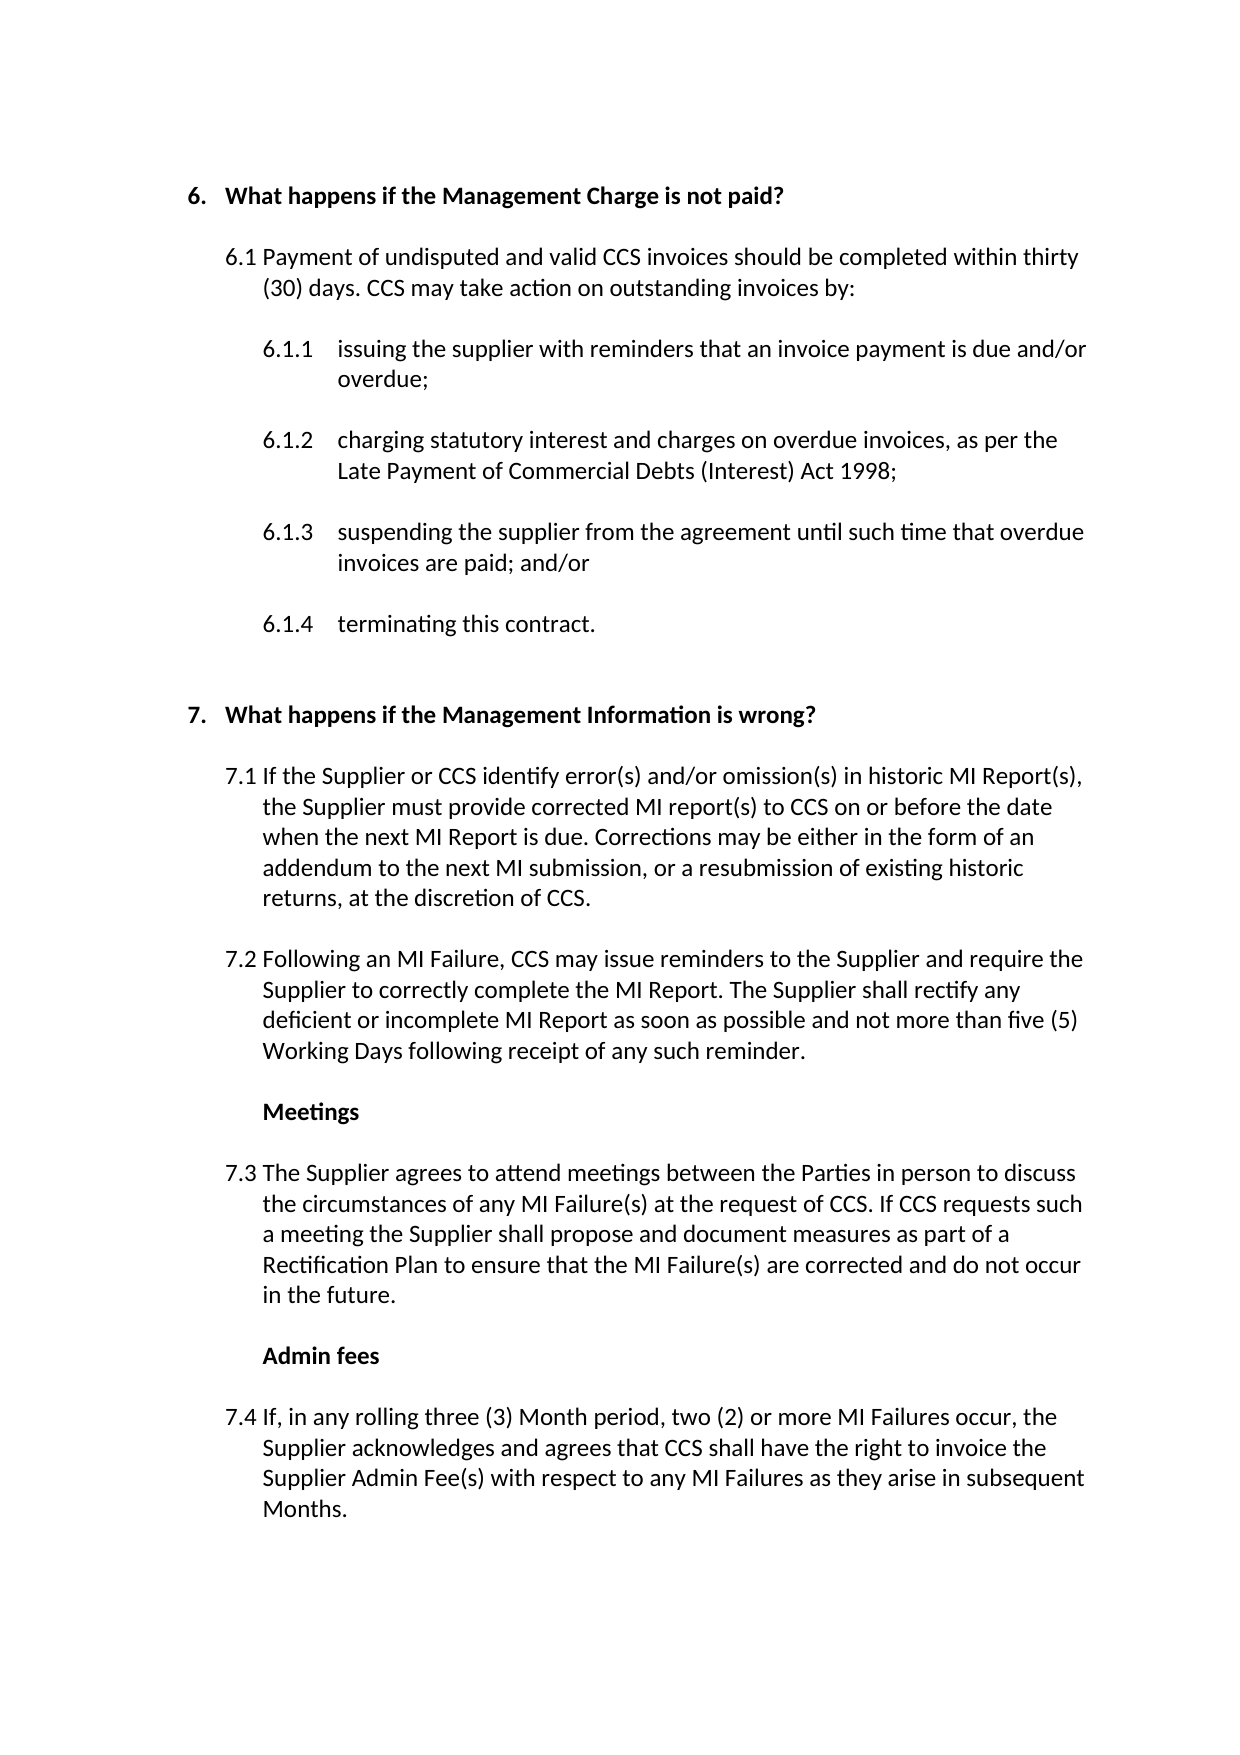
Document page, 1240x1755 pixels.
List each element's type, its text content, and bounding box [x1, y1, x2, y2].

list If the Supplier or CCS identify error(s) and/or omission(s) in historic MI Report(s), the Supplier must provide corrected MI report(s) to CCS on or before the date when the next MI Report is due. Corrections may be either in the form of an addendum to the next MI submission, or a resubmission of existing historic returns, at the discretion of CCS. [225, 760, 1089, 943]
list terminating this contract. [262, 608, 1089, 638]
list The Supplier agrees to attend meetings between the Parties in person to discuss the circumstances of any MI Failure(s) at the request of CCS. If CCS requests such a meeting the Supplier shall propose and document measures as part of a Rectification Plan to ensure that the MI Failure(s) are corrected and do not occur in the future. [225, 1157, 1089, 1340]
list Admin fees [262, 1340, 1089, 1401]
list What happens if the Management Information is wrong? [187, 699, 1089, 760]
list suspending the supplier from the agreement until such time that overdue invoices are paid; and/or [262, 516, 1089, 608]
list charging statutory interest and charges on overdue invoices, as per the Late Payment of Commercial Debts (Interest) Act 1998; [262, 425, 1089, 516]
list What happens if the Management Charge is not paid? [187, 181, 1089, 211]
list Meetings [262, 1096, 1089, 1157]
list Following an MI Failure, CCS may issue reminders to the Supplier and require the Supplier to correctly complete the MI Report. The Supplier shall rectify any deficient or incomplete MI Report as soon as possible and not more than five (5) Working Days following receipt of any such reminder. [225, 943, 1089, 1096]
list Payment of undisputed and valid CCS invoices should be completed within thirty (30) days. CCS may take action on outstanding invoices by: [225, 242, 1089, 333]
list issuing the supplier with reminders that an invoice payment is due and/or overdue; [262, 333, 1089, 425]
list If, in any rolling three (3) Month period, two (2) or more MI Failures occur, the Supplier acknowledges and agrees that CCS shall have the right to invoice the Supplier Admin Fee(s) with respect to any MI Failures as they arise in subsequent Months. [225, 1401, 1089, 1554]
